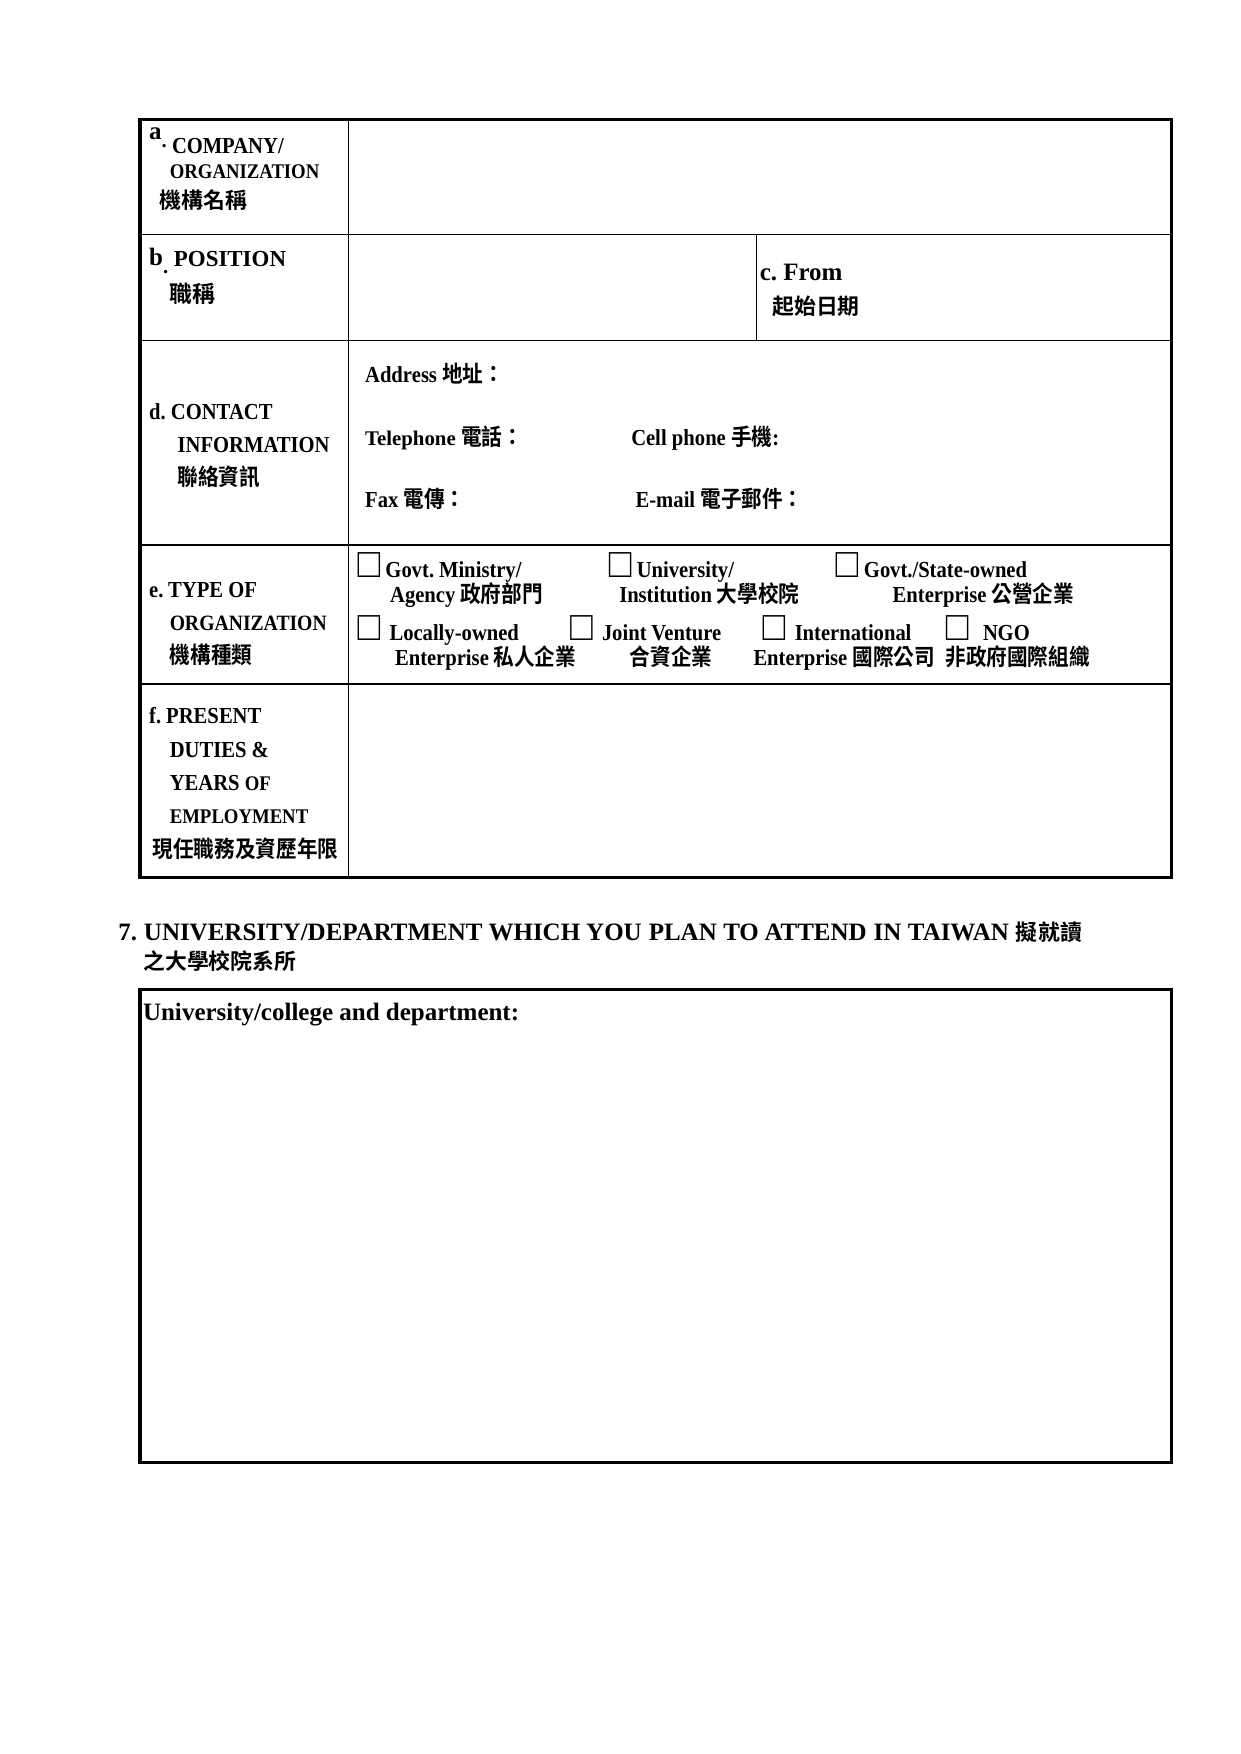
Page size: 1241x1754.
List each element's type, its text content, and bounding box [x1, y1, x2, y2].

table_cell □ Govt. Ministry/ □ University/ □ Govt./State-owned Agency政府部門 Institution大學校院 Enterprise 公營企業 □ Locally-owned □ Joint Venture □ International □ NGO Enterprise私人企業 合資企業 Enterprise 國際公司 非政府國際組織 [349, 546, 1170, 683]
table_cell [349, 685, 1170, 876]
table_cell f. PRESENT DUTIES & YEARS OF EMPLOYMENT 現任職務及資歷年限 [142, 685, 348, 876]
table_header [349, 121, 1170, 234]
table_cell e. TYPE OF ORGANIZATION 機構種類 [142, 546, 348, 683]
table_cell [349, 235, 756, 339]
table_cell d. CONTACT INFORMATION 聯絡資訊 [142, 341, 348, 544]
table_cell Address 地址： Telephone 電話： Cell phone 手機: Fax 電傳： E-mail 電子郵件： [349, 341, 1170, 544]
table_cell c. From 起始日期 [757, 235, 1170, 339]
table_header University/college and department: [142, 991, 1170, 1461]
table_cell b. POSITION 職稱 [142, 235, 348, 339]
table_header a. COMPANY/ ORGANIZATION 機構名稱 [142, 121, 348, 234]
text 7. UNIVERSITY/DEPARTMENT WHICH YOU PLAN TO ATTEND IN TAIWAN擬就讀之大學校院系所 [118, 917, 1082, 975]
